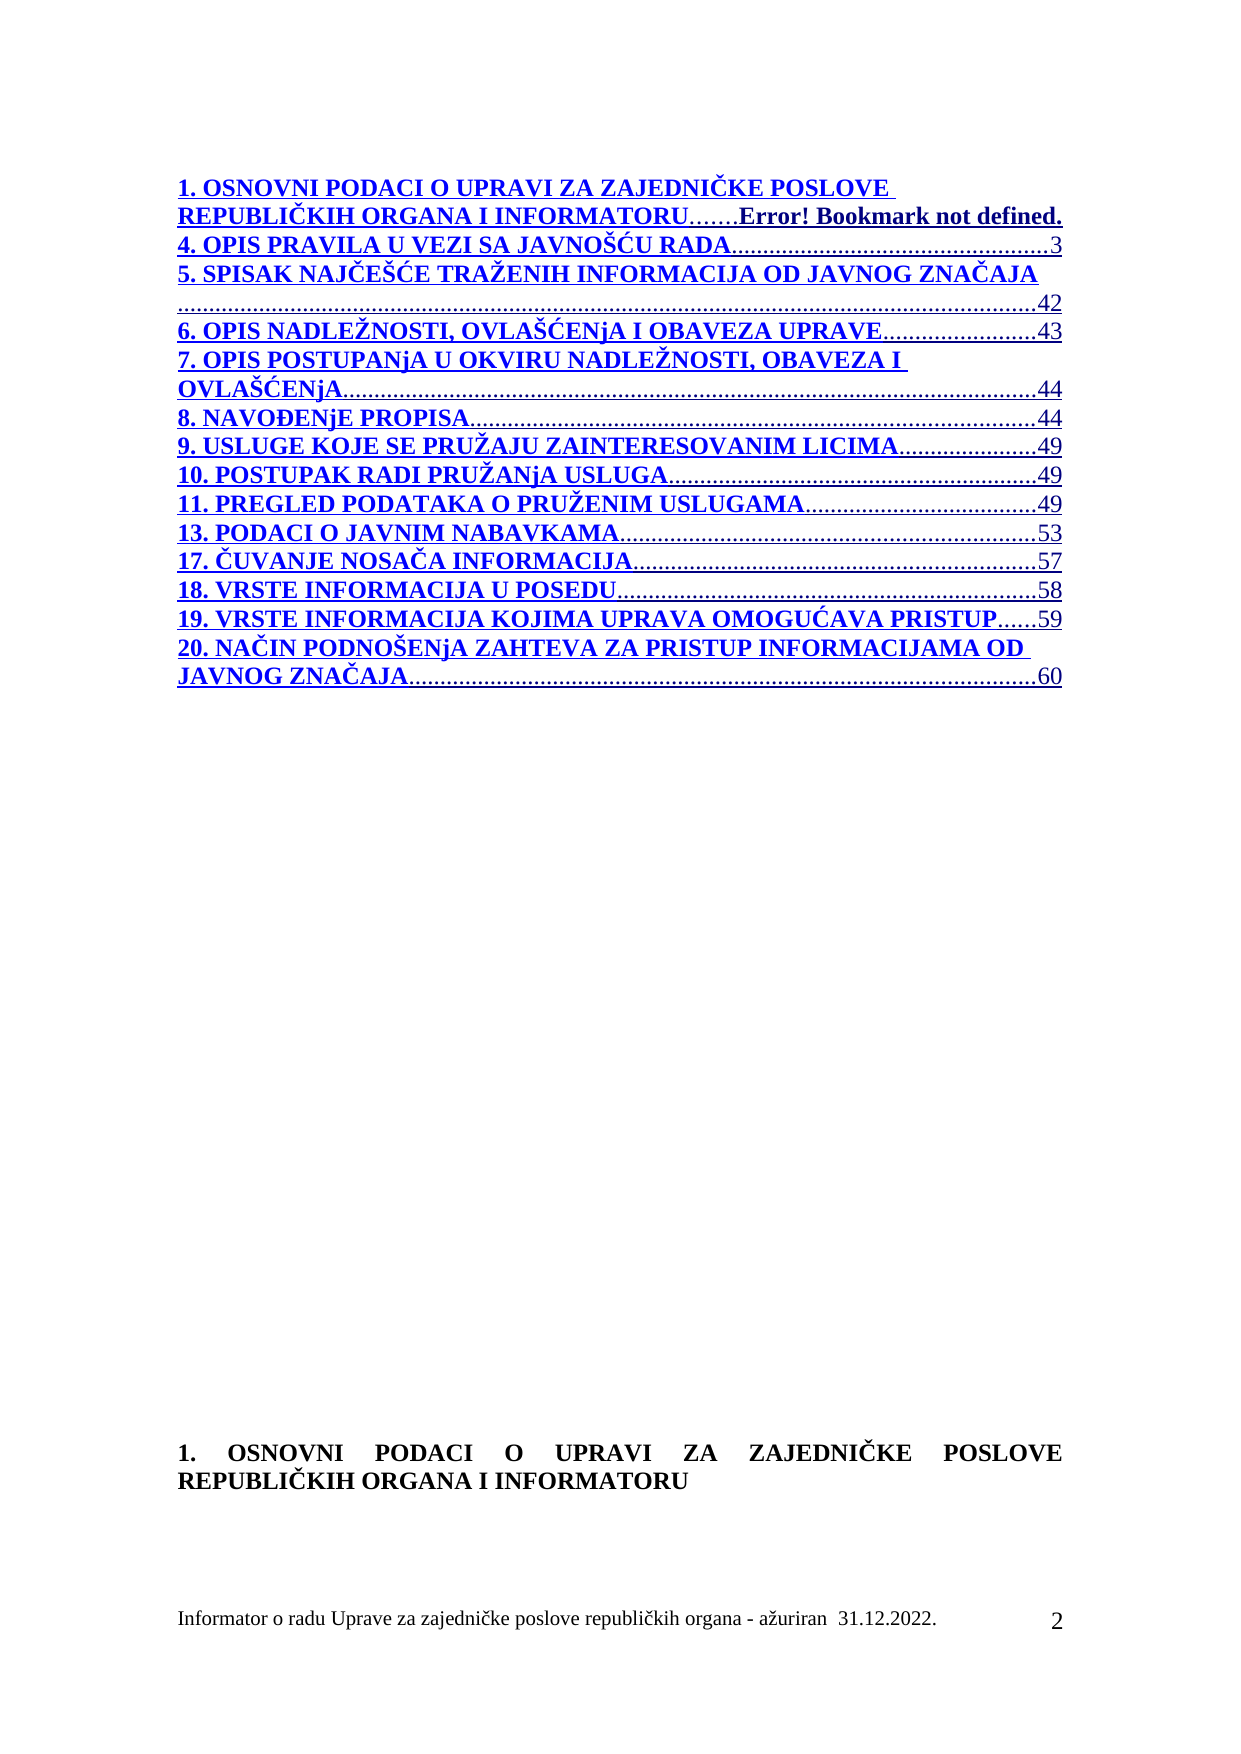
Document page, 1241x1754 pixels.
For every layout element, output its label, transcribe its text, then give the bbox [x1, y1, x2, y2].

text 7. OPIS POSTUPANјA U OKVIRU NADLEŽNOSTI, OBAVEZA I OVLAŠĆENјA 44 [177, 345, 1063, 403]
text 5. SPISAK NAJČEŠĆE TRAŽENIH INFORMACIJA OD JAVNOG ZNAČAJA 42 [177, 259, 1063, 316]
text 1. OSNOVNI PODACI O UPRAVI ZA ZAJEDNIČKE POSLOVE REPUBLIČKIH ORGANA I INFORMATORU Error! Bookmark not defined. [177, 173, 1063, 226]
text 20. NAČIN PODNOŠENјA ZAHTEVA ZA PRISTUP INFORMACIJAMA OD JAVNOG ZNAČAJA 60 [177, 633, 1063, 690]
text 1. OSNOVNI PODACI O UPRAVI ZA ZAJEDNIČKE POSLOVE REPUBLIČKIH ORGANA I INFORMATORU [177, 1438, 1063, 1495]
text 18. VRSTE INFORMACIJA U POSEDU 58 [177, 575, 1063, 604]
text 8. NAVOĐENјE PROPISA 44 [177, 403, 1063, 431]
text 4. OPIS PRAVILA U VEZI SA JAVNOŠĆU RADA 3 [177, 230, 1063, 259]
text 9. USLUGE KOJE SE PRUŽAJU ZAINTERESOVANIM LICIMA 49 [177, 431, 1063, 460]
text 6. OPIS NADLEŽNOSTI, OVLAŠĆENјA I OBAVEZA UPRAVE 43 [177, 316, 1063, 345]
text 13. PODACI O JAVNIM NABAVKAMA 53 [177, 518, 1063, 546]
text 11. PREGLED PODATAKA O PRUŽENIM USLUGAMA 49 [177, 489, 1063, 518]
text 10. POSTUPAK RADI PRUŽANјA USLUGA 49 [177, 460, 1063, 489]
text 17. ČUVANJE NOSAČA INFORMACIJA 57 [177, 546, 1063, 575]
text 19. VRSTE INFORMACIJA KOJIMA UPRAVA OMOGUĆAVA PRISTUP 59 [177, 604, 1063, 633]
